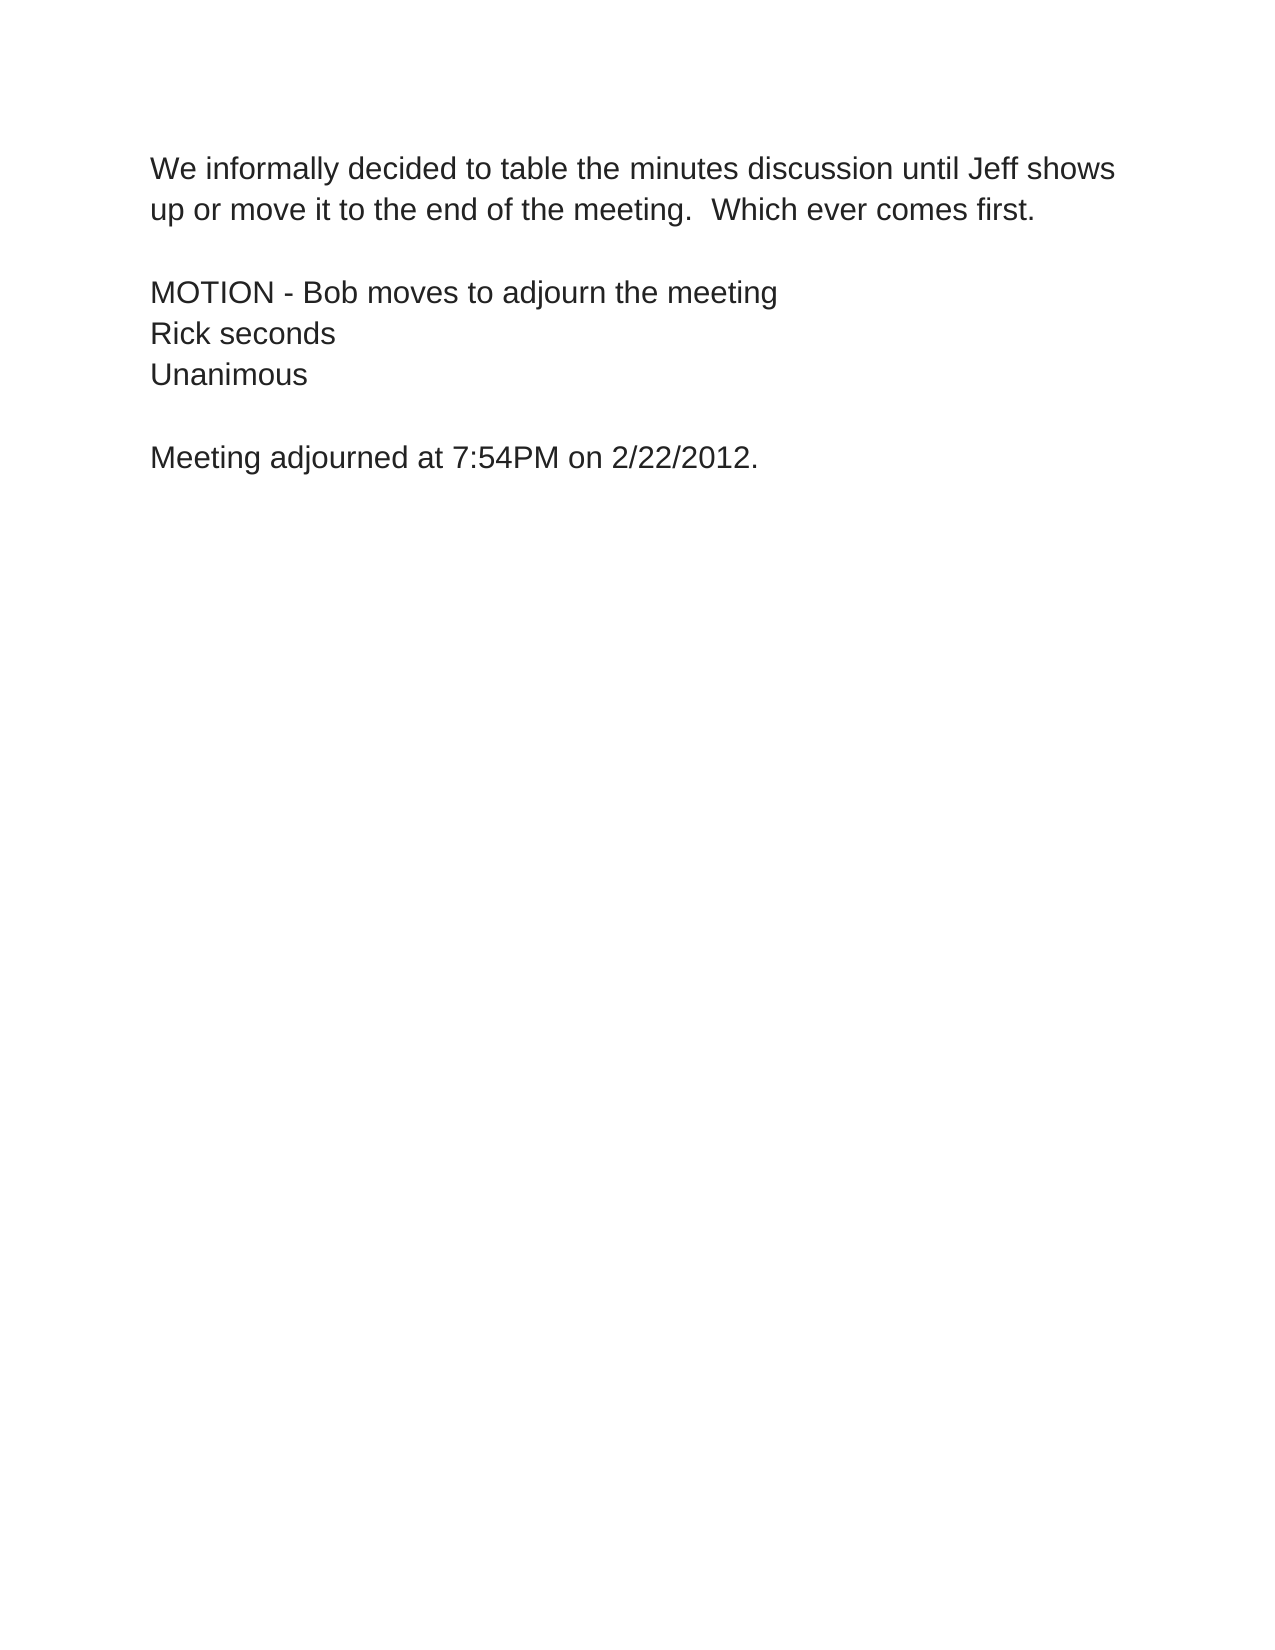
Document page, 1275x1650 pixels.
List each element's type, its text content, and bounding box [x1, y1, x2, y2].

text We informally decided to table the minutes discussion until Jeff shows up or move it to the end of the meeting. Which ever comes first. MOTION - Bob moves to adjourn the meeting Rick seconds Unanimous Meeting adjourned at 7:54PM on 2/22/2012. [150, 150, 1125, 475]
